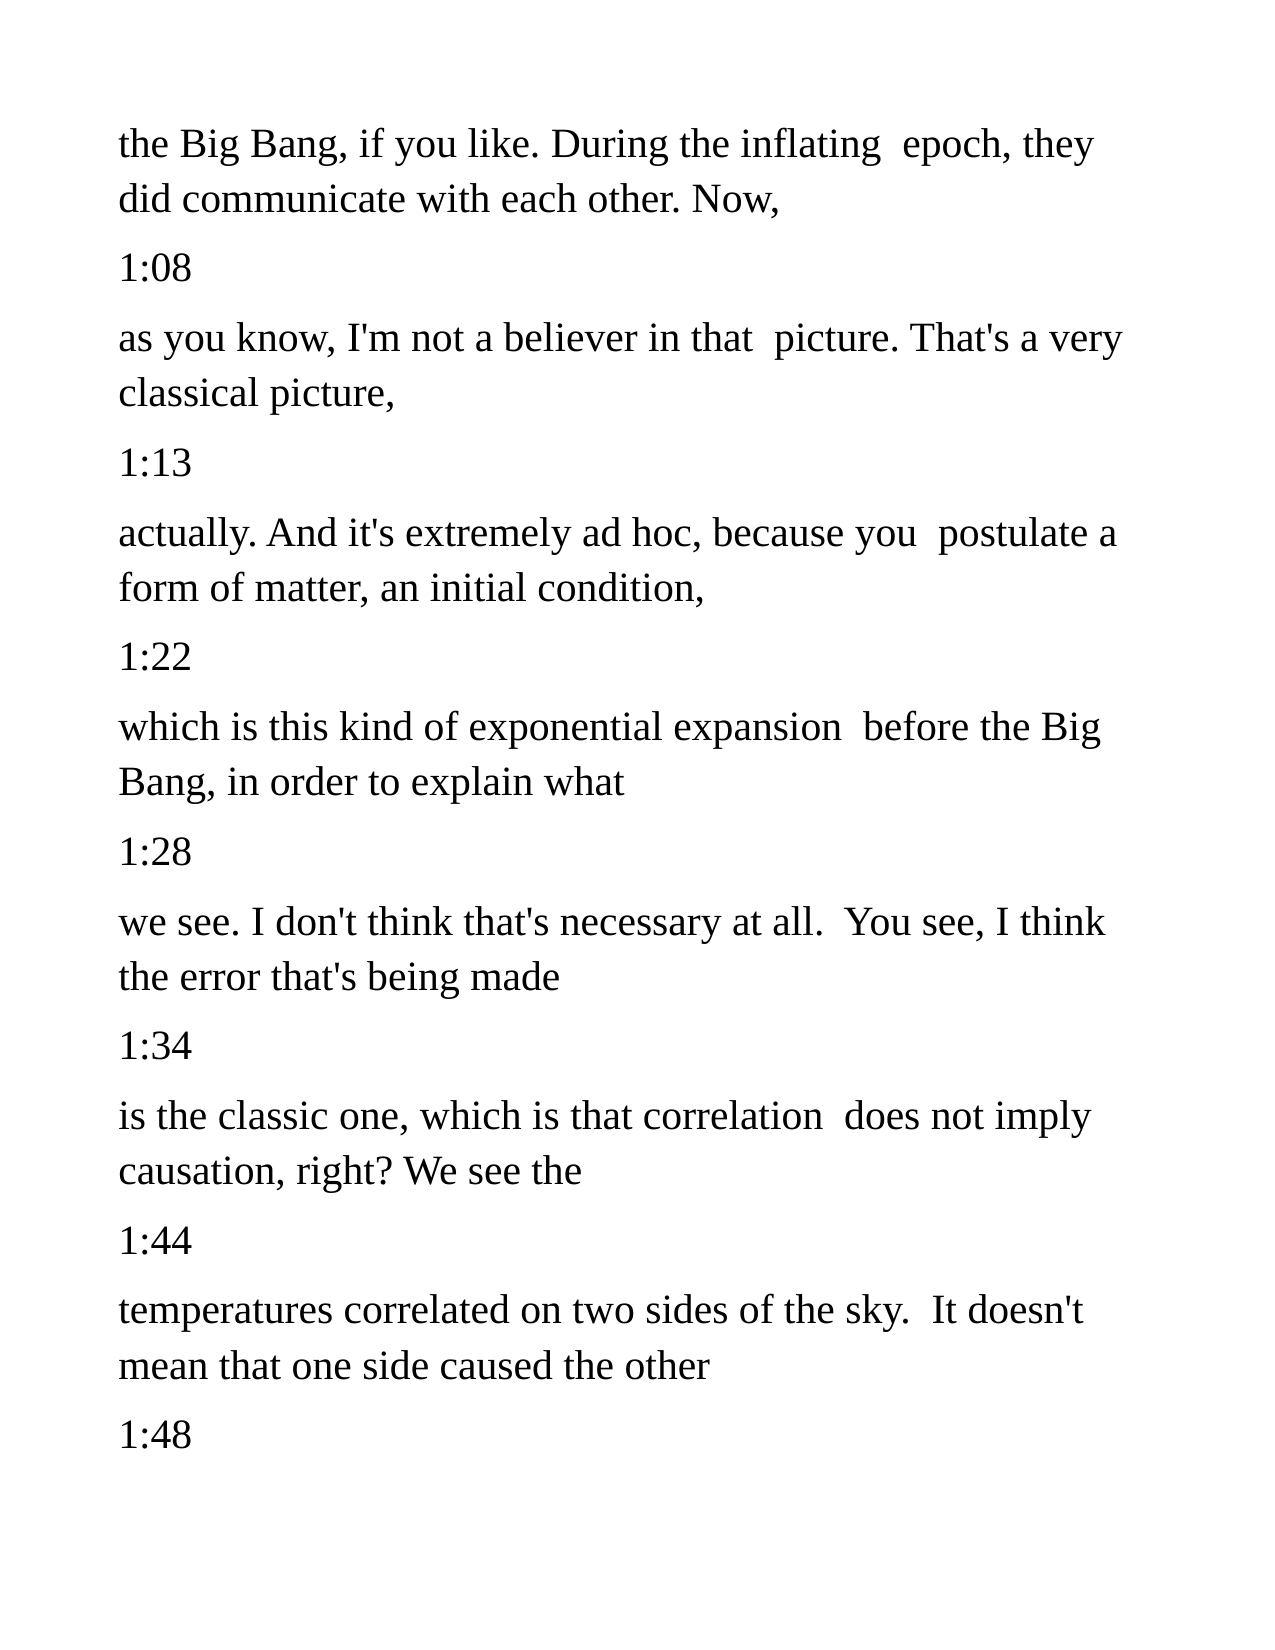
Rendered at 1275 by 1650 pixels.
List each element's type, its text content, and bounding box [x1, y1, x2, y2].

text the Big Bang, if you like. During the inflating epoch, they did communicate with each other. Now, [118, 118, 1157, 221]
text 1:08 [118, 243, 1157, 291]
text 1:28 [118, 826, 1157, 874]
text 1:44 [118, 1215, 1157, 1263]
text is the classic one, which is that correlation does not imply causation, right? We see the [118, 1091, 1157, 1193]
text which is this kind of exponential expansion before the Big Bang, in order to explain what [118, 702, 1157, 804]
text 1:48 [118, 1410, 1157, 1458]
text temperatures correlated on two sides of the sky. It doesn't mean that one side caused the other [118, 1285, 1157, 1388]
text actually. And it's extremely ad hoc, because you postulate a form of matter, an initial condition, [118, 507, 1157, 610]
text 1:34 [118, 1021, 1157, 1069]
text 1:22 [118, 632, 1157, 680]
text we see. I don't think that's necessary at all. You see, I think the error that's being made [118, 896, 1157, 999]
text as you know, I'm not a believer in that picture. That's a very classical picture, [118, 313, 1157, 416]
text 1:13 [118, 437, 1157, 485]
